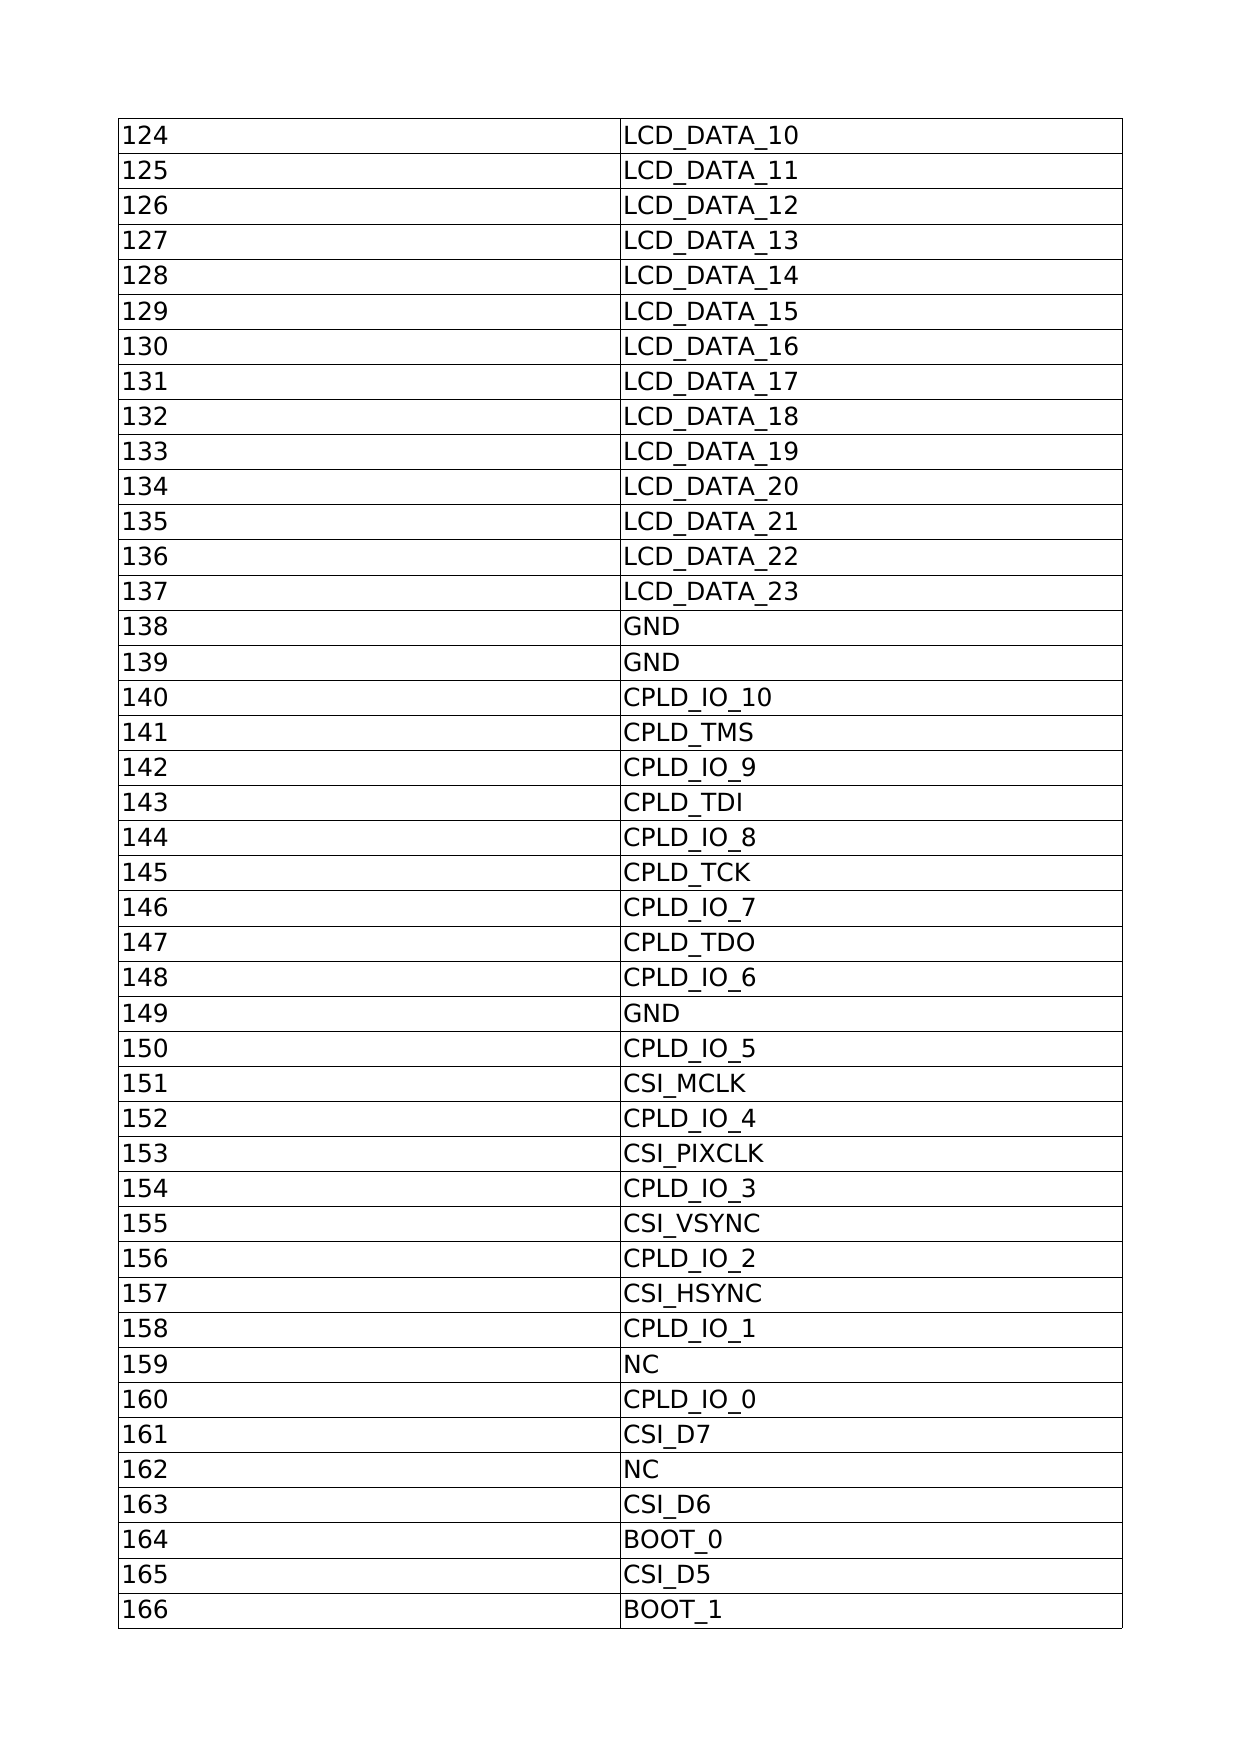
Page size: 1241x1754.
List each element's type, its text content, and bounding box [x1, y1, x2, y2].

table_cell 134 [119, 470, 620, 504]
table_cell 125 [119, 154, 620, 188]
table_cell 142 [119, 751, 620, 785]
table_cell 127 [119, 225, 620, 258]
table_cell 135 [119, 505, 620, 539]
table_cell 160 [119, 1383, 620, 1417]
table_cell 156 [119, 1242, 620, 1277]
table_cell 154 [119, 1172, 620, 1206]
table_cell 126 [119, 189, 620, 223]
table_cell 131 [119, 365, 620, 399]
table_cell NC [621, 1348, 1122, 1382]
table_cell CPLD_IO_2 [621, 1242, 1122, 1277]
table_cell 141 [119, 716, 620, 750]
table_cell 152 [119, 1102, 620, 1136]
table_cell LCD_DATA_11 [621, 154, 1122, 188]
table_cell LCD_DATA_17 [621, 365, 1122, 399]
table_cell CSI_D6 [621, 1488, 1122, 1522]
table_cell CSI_VSYNC [621, 1207, 1122, 1241]
table_cell 161 [119, 1418, 620, 1452]
table_cell 159 [119, 1348, 620, 1382]
table_cell LCD_DATA_22 [621, 540, 1122, 574]
table_cell 130 [119, 330, 620, 364]
table_cell 147 [119, 927, 620, 961]
table_cell 165 [119, 1559, 620, 1592]
table_cell 129 [119, 295, 620, 329]
table_cell CPLD_IO_0 [621, 1383, 1122, 1417]
table_cell CSI_D5 [621, 1559, 1122, 1592]
table_cell 155 [119, 1207, 620, 1241]
table_cell 164 [119, 1523, 620, 1557]
table_cell CSI_MCLK [621, 1067, 1122, 1101]
table_cell CPLD_IO_7 [621, 891, 1122, 926]
table_cell LCD_DATA_21 [621, 505, 1122, 539]
table_cell LCD_DATA_15 [621, 295, 1122, 329]
table_cell 132 [119, 400, 620, 434]
table_cell 136 [119, 540, 620, 574]
table_cell 138 [119, 611, 620, 645]
table_cell 158 [119, 1313, 620, 1347]
table_cell CSI_D7 [621, 1418, 1122, 1452]
table_cell LCD_DATA_10 [621, 119, 1122, 153]
table_cell CPLD_TDI [621, 786, 1122, 820]
table_cell BOOT_1 [621, 1594, 1122, 1628]
table_cell 128 [119, 260, 620, 294]
table_cell 139 [119, 646, 620, 680]
table_cell CSI_PIXCLK [621, 1137, 1122, 1171]
table_cell LCD_DATA_12 [621, 189, 1122, 223]
table_cell 166 [119, 1594, 620, 1628]
table_cell GND [621, 646, 1122, 680]
table_cell CPLD_IO_5 [621, 1032, 1122, 1066]
table_cell 133 [119, 435, 620, 469]
table_cell LCD_DATA_13 [621, 225, 1122, 258]
table_cell CPLD_IO_10 [621, 681, 1122, 715]
table_cell LCD_DATA_20 [621, 470, 1122, 504]
table_cell CPLD_IO_3 [621, 1172, 1122, 1206]
table_cell CPLD_TDO [621, 927, 1122, 961]
table_cell LCD_DATA_19 [621, 435, 1122, 469]
table_cell LCD_DATA_18 [621, 400, 1122, 434]
table_cell 157 [119, 1278, 620, 1312]
table_cell LCD_DATA_14 [621, 260, 1122, 294]
table_cell 149 [119, 997, 620, 1031]
table_cell 148 [119, 962, 620, 996]
table_cell CPLD_IO_4 [621, 1102, 1122, 1136]
table_cell LCD_DATA_23 [621, 576, 1122, 609]
table_cell CPLD_IO_6 [621, 962, 1122, 996]
table_cell 146 [119, 891, 620, 926]
table_cell GND [621, 997, 1122, 1031]
table_cell 162 [119, 1453, 620, 1487]
table_cell CSI_HSYNC [621, 1278, 1122, 1312]
table_cell 124 [119, 119, 620, 153]
table_cell CPLD_IO_9 [621, 751, 1122, 785]
table_cell NC [621, 1453, 1122, 1487]
table_cell 140 [119, 681, 620, 715]
table_cell 145 [119, 856, 620, 890]
table_cell LCD_DATA_16 [621, 330, 1122, 364]
table_cell GND [621, 611, 1122, 645]
table_cell 143 [119, 786, 620, 820]
table_cell 153 [119, 1137, 620, 1171]
table_cell 137 [119, 576, 620, 609]
table_cell CPLD_TCK [621, 856, 1122, 890]
table_cell CPLD_IO_8 [621, 821, 1122, 855]
table_cell CPLD_TMS [621, 716, 1122, 750]
table_cell 150 [119, 1032, 620, 1066]
table_cell 163 [119, 1488, 620, 1522]
table_cell CPLD_IO_1 [621, 1313, 1122, 1347]
table_cell 144 [119, 821, 620, 855]
table_cell BOOT_0 [621, 1523, 1122, 1557]
table_cell 151 [119, 1067, 620, 1101]
